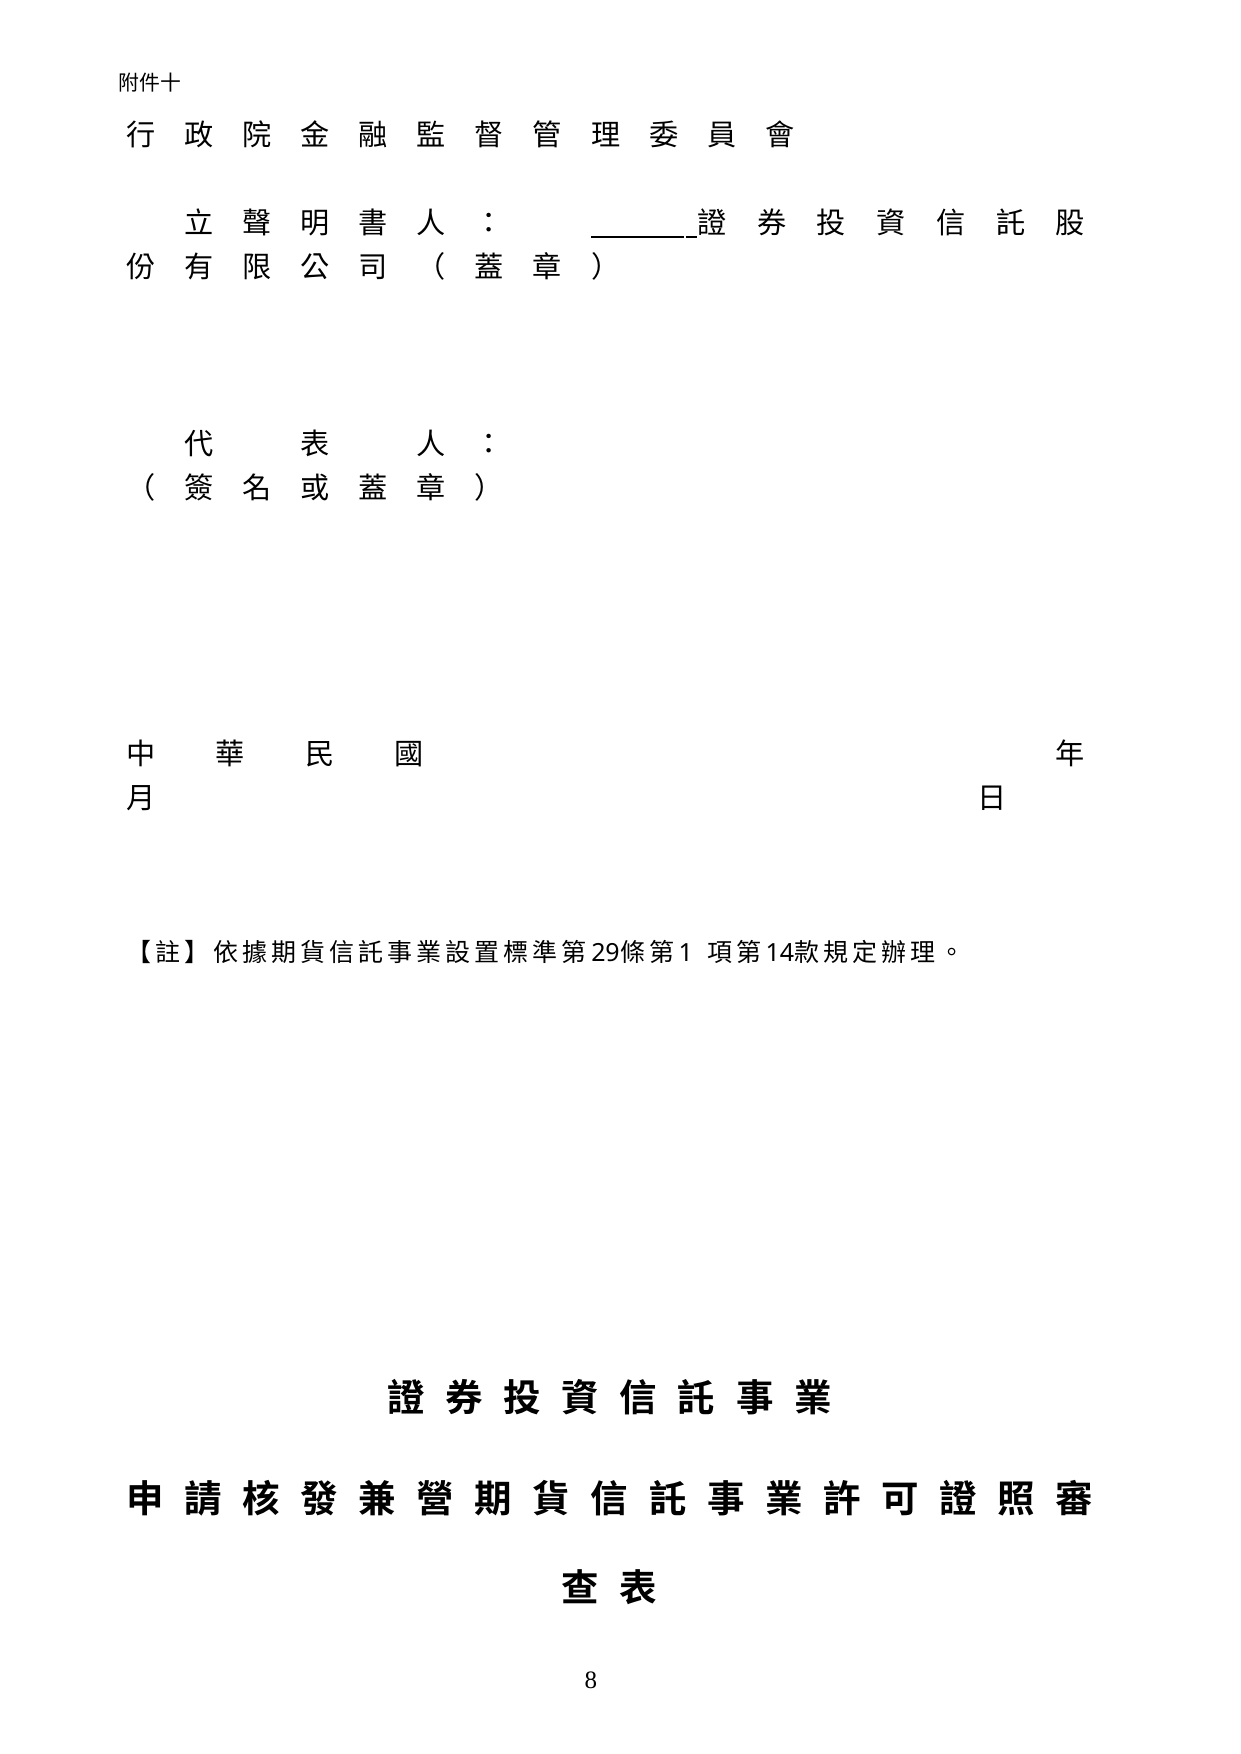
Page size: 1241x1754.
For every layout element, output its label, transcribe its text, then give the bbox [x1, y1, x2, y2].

text 立聲明書人： 證券投資信託股份有限公司（蓋章） [126, 199, 1114, 287]
text 【註】依據期貨信託事業設置標準第29條第1項第14款規定辦理。 [126, 928, 1114, 973]
text 中華民國 年 月 日 [126, 729, 1114, 818]
text 行政院金融監督管理委員會 [126, 110, 1114, 154]
text 申請核發兼營期貨信託事業許可證照審查表 [126, 1452, 1114, 1629]
text 代 表 人： （簽名或蓋章） [126, 420, 1114, 508]
text 證券投資信託事業 [126, 1351, 1114, 1439]
